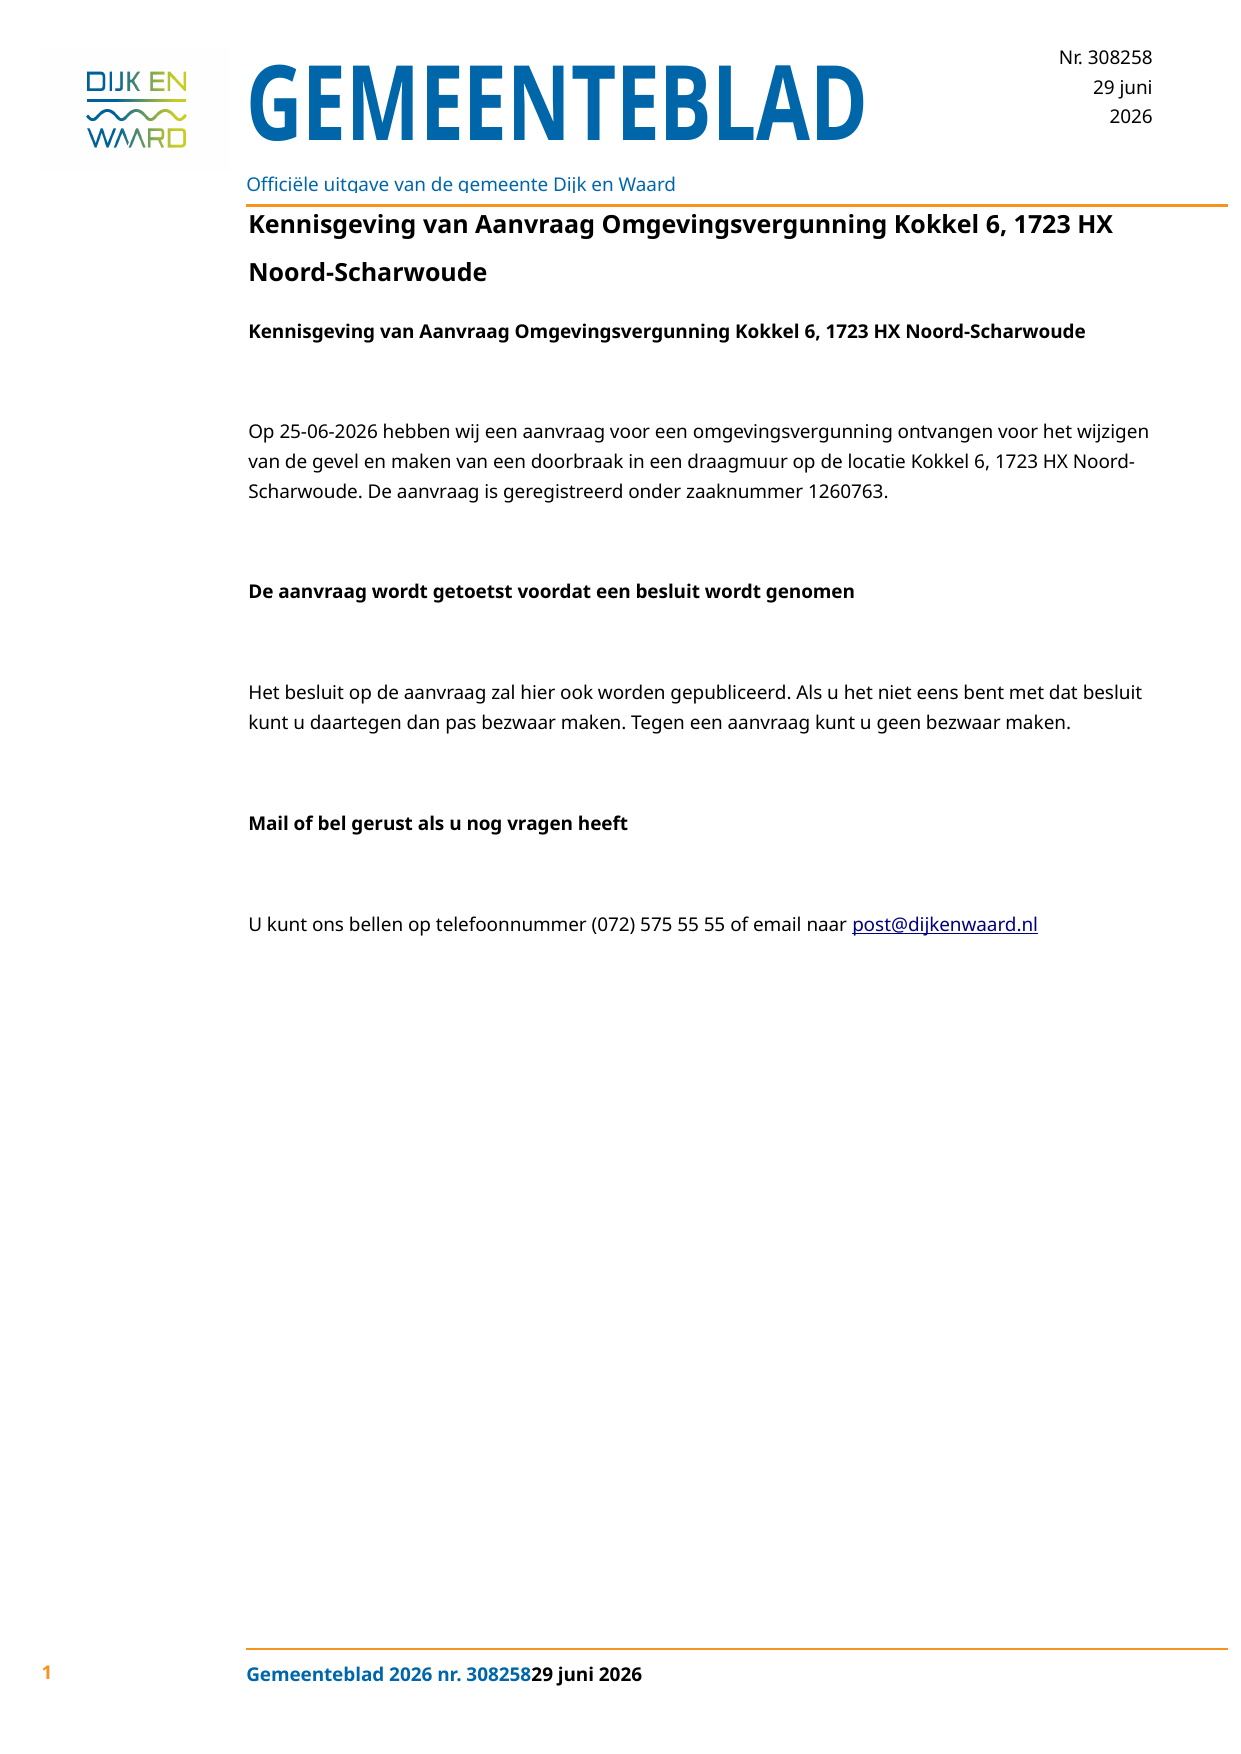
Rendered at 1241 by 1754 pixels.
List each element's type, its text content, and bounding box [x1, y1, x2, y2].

text Op 25-06-2026 hebben wij een aanvraag voor een omgevingsvergunning ontvangen voor het wijzigen van de gevel en maken van een doorbraak in een draagmuur op de locatie Kokkel 6, 1723 HX Noord-Scharwoude. De aanvraag is geregistreerd onder zaaknummer 1260763. [248, 419, 1152, 504]
text De aanvraag wordt getoetst voordat een besluit wordt genomen [248, 579, 1152, 604]
text Mail of bel gerust als u nog vragen heeft [248, 810, 1152, 836]
text Het besluit op de aanvraag zal hier ook worden gepubliceerd. Als u het niet eens bent met dat besluit kunt u daartegen dan pas bezwaar maken. Tegen een aanvraag kunt u geen bezwaar maken. [248, 679, 1152, 735]
picture [41, 47, 231, 172]
text U kunt ons bellen op telefoonnummer (072) 575 55 55 of email naar post@dijkenwaard.nl [248, 911, 1152, 937]
text Kennisgeving van Aanvraag Omgevingsvergunning Kokkel 6, 1723 HX Noord-Scharwoude [248, 207, 1152, 288]
text Kennisgeving van Aanvraag Omgevingsvergunning Kokkel 6, 1723 HX Noord-Scharwoude [248, 318, 1152, 344]
